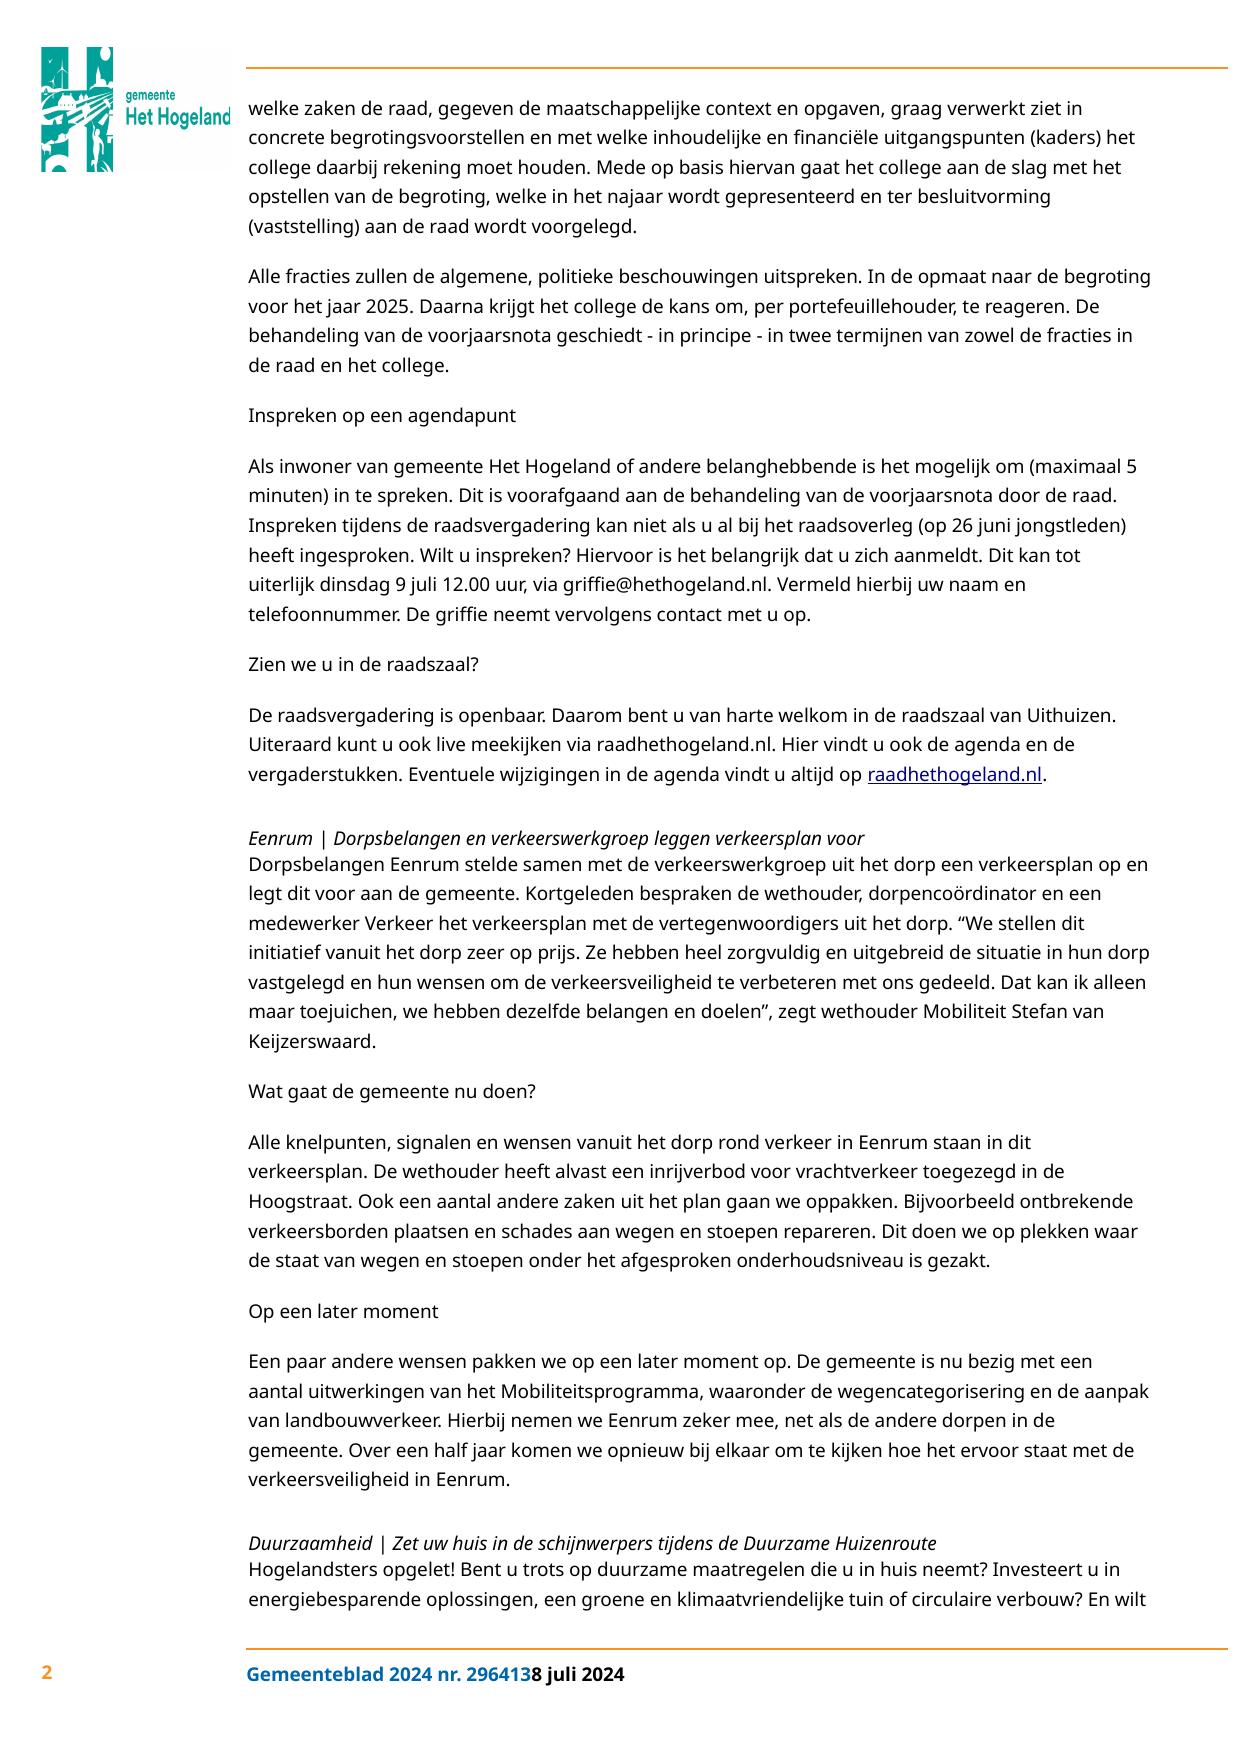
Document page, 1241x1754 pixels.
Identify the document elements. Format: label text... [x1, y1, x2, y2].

text welke zaken de raad, gegeven de maatschappelijke context en opgaven, graag verwerkt ziet in concrete begrotingsvoorstellen en met welke inhoudelijke en financiële uitgangspunten (kaders) het college daarbij rekening moet houden. Mede op basis hiervan gaat het college aan de slag met het opstellen van de begroting, welke in het najaar wordt gepresenteerd en ter besluitvorming (vaststelling) aan de raad wordt voorgelegd. [248, 95, 1152, 239]
text Als inwoner van gemeente Het Hogeland of andere belanghebbende is het mogelijk om (maximaal 5 minuten) in te spreken. Dit is voorafgaand aan de behandeling van de voorjaarsnota door de raad. Inspreken tijdens de raadsvergadering kan niet als u al bij het raadsoverleg (op 26 juni jongstleden) heeft ingesproken. Wilt u inspreken? Hiervoor is het belangrijk dat u zich aanmeldt. Dit kan tot uiterlijk dinsdag 9 juli 12.00 uur, via griffie@hethogeland.nl. Vermeld hierbij uw naam en telefoonnummer. De griffie neemt vervolgens contact met u op. [248, 453, 1152, 627]
text Alle knelpunten, signalen en wensen vanuit het dorp rond verkeer in Eenrum staan in dit verkeersplan. De wethouder heeft alvast een inrijverbod voor vrachtverkeer toegezegd in de Hoogstraat. Ook een aantal andere zaken uit het plan gaan we oppakken. Bijvoorbeeld ontbrekende verkeersborden plaatsen en schades aan wegen en stoepen repareren. Dit doen we op plekken waar de staat van wegen en stoepen onder het afgesproken onderhoudsniveau is gezakt. [248, 1129, 1152, 1273]
text Dorpsbelangen Eenrum stelde samen met de verkeerswerkgroep uit het dorp een verkeersplan op en legt dit voor aan de gemeente. Kortgeleden bespraken de wethouder, dorpencoördinator en een medewerker Verkeer het verkeersplan met de vertegenwoordigers uit het dorp. “We stellen dit initiatief vanuit het dorp zeer op prijs. Ze hebben heel zorgvuldig en uitgebreid de situatie in hun dorp vastgelegd en hun wensen om de verkeersveiligheid te verbeteren met ons gedeeld. Dat kan ik alleen maar toejuichen, we hebben dezelfde belangen en doelen”, zegt wethouder Mobiliteit Stefan van Keijzerswaard. [248, 851, 1152, 1054]
text Een paar andere wensen pakken we op een later moment op. De gemeente is nu bezig met een aantal uitwerkingen van het Mobiliteitsprogramma, waaronder de wegencategorisering en de aanpak van landbouwverkeer. Hierbij nemen we Eenrum zeker mee, net als de andere dorpen in de gemeente. Over een half jaar komen we opnieuw bij elkaar om te kijken hoe het ervoor staat met de verkeersveiligheid in Eenrum. [248, 1348, 1152, 1492]
text Zien we u in de raadszaal? [248, 651, 1152, 677]
text Wat gaat de gemeente nu doen? [248, 1079, 1152, 1104]
picture [41, 47, 231, 172]
text Op een later moment [248, 1298, 1152, 1323]
text Hogelandsters opgelet! Bent u trots op duurzame maatregelen die u in huis neemt? Investeert u in energiebesparende oplossingen, een groene en klimaatvriendelijke tuin of circulaire verbouw? En wilt [248, 1556, 1152, 1612]
text Inspreken op een agendapunt [248, 403, 1152, 428]
text Duurzaamheid | Zet uw huis in de schijnwerpers tijdens de Duurzame Huizenroute [248, 1531, 1152, 1556]
text De raadsvergadering is openbaar. Daarom bent u van harte welkom in de raadszaal van Uithuizen. Uiteraard kunt u ook live meekijken via raadhethogeland.nl. Hier vindt u ook de agenda en de vergaderstukken. Eventuele wijzigingen in de agenda vindt u altijd op raadhethogeland.nl. [248, 702, 1152, 787]
text Alle fracties zullen de algemene, politieke beschouwingen uitspreken. In de opmaat naar de begroting voor het jaar 2025. Daarna krijgt het college de kans om, per portefeuillehouder, te reageren. De behandeling van de voorjaarsnota geschiedt - in principe - in twee termijnen van zowel de fracties in de raad en het college. [248, 263, 1152, 378]
text Eenrum | Dorpsbelangen en verkeerswerkgroep leggen verkeersplan voor [248, 825, 1152, 851]
